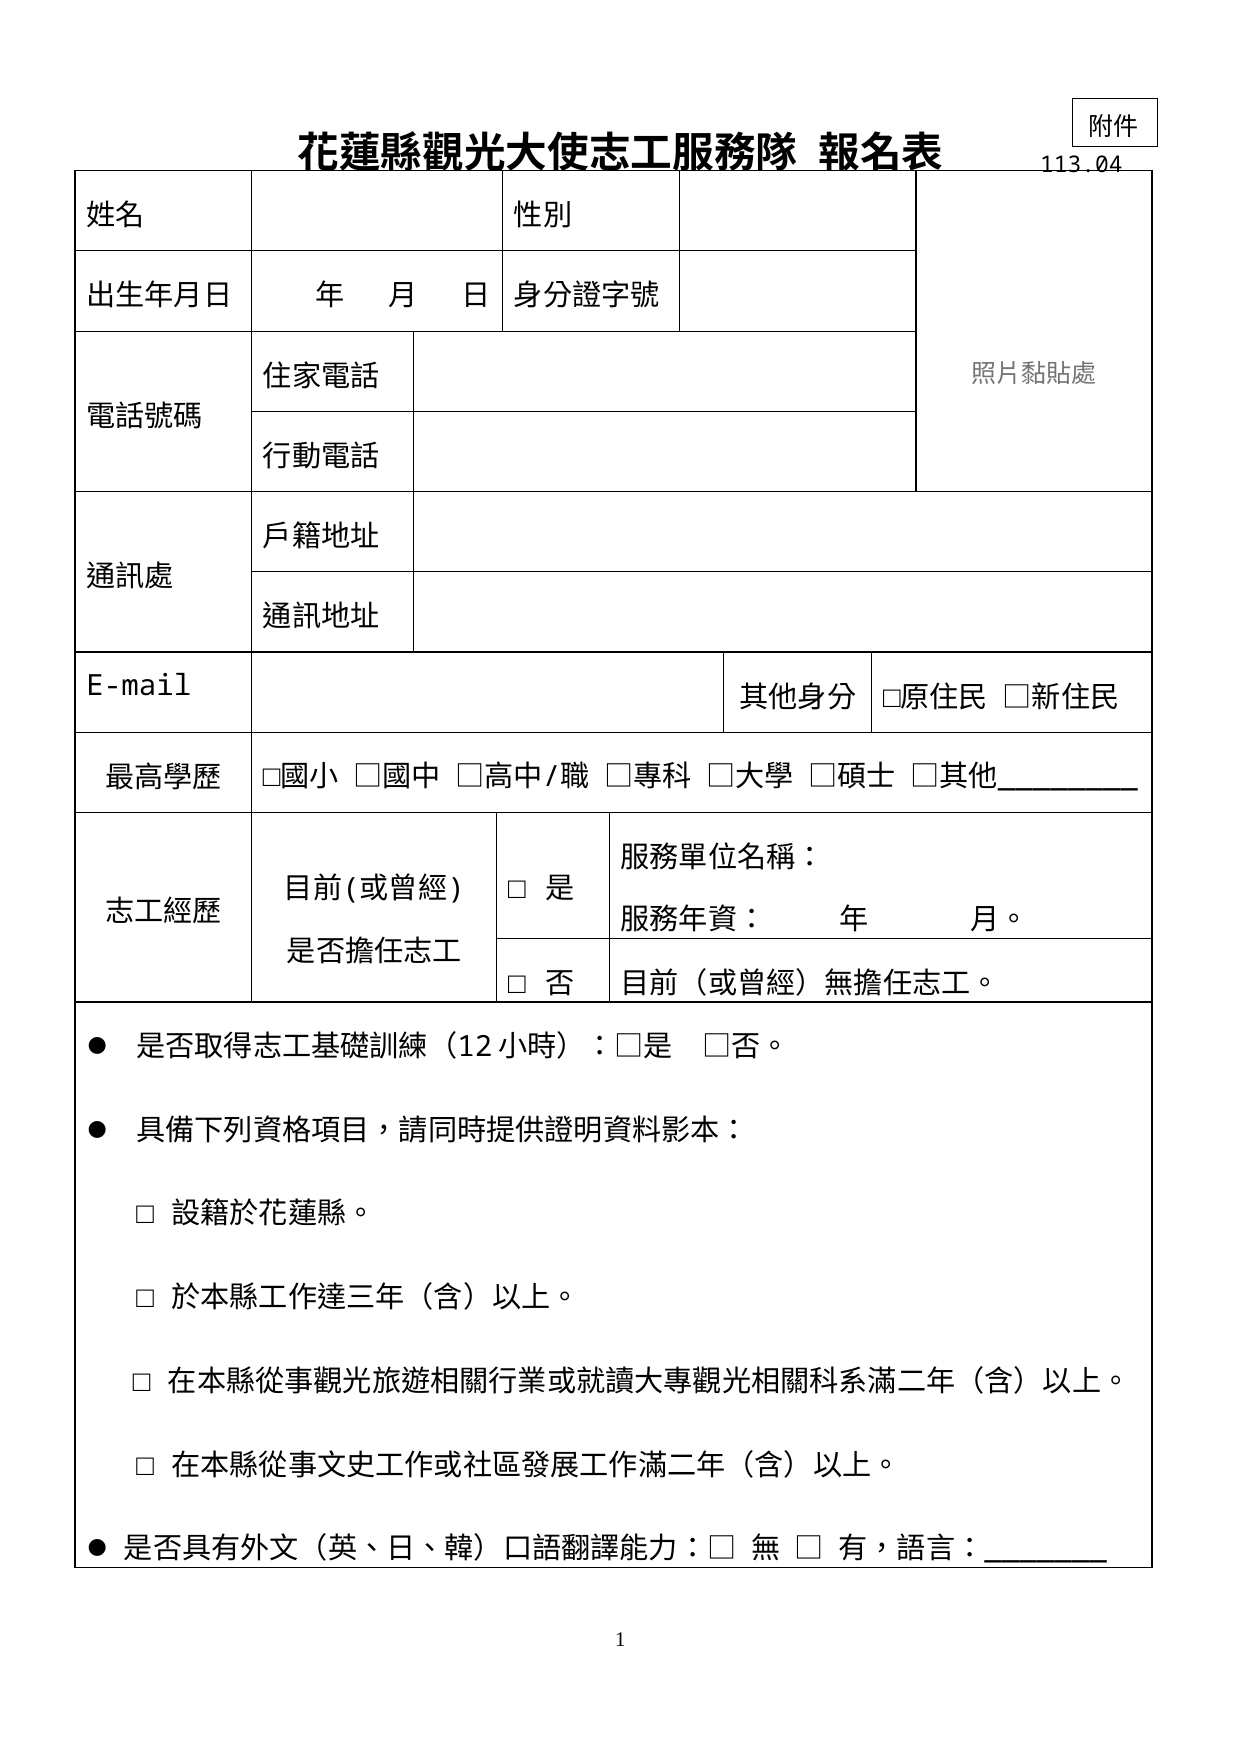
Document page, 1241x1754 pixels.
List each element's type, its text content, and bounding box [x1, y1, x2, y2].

table_cell [414, 412, 915, 491]
text 花蓮縣觀光大使志工服務隊 報名表 [914, 152, 938, 170]
table_cell 是 [497, 813, 609, 938]
table_cell 其他身分 [724, 653, 871, 732]
table_cell [680, 251, 915, 331]
table_cell 最高學歷 [76, 733, 251, 812]
table_cell 年 月 日 [252, 251, 502, 331]
text 花蓮縣觀光大使志工服務隊 報名表 [471, 152, 489, 170]
table_cell [414, 572, 1151, 651]
table_cell 通訊處 [76, 492, 251, 651]
table_cell 目前(或曾經) 是否擔任志工 [252, 813, 496, 1001]
table_cell 通訊地址 [252, 572, 413, 651]
table_header 性別 [503, 171, 679, 250]
table_cell 是否取得志工基礎訓練（12小時）：□是 □否。 具備下列資格項目，請同時提供證明資料影本： □ 設籍於花蓮縣。 □ 於本縣工作達三年（含）以上。 □ 在本縣從事觀光旅遊相關行業或就讀大專觀光相關科系滿二年（含）以上。 □ 在本縣從事文史工作或社區發展工作滿二年（含）以上。 是否具有外文（英、日、韓）口語翻譯能力：□ 無 □ 有，語言：_______ [76, 1003, 1151, 1567]
text 花蓮縣觀光大使志工服務隊 報名表 [762, 138, 783, 170]
text 113.04版 [1040, 148, 1149, 170]
table_cell 戶籍地址 [252, 492, 413, 571]
table_cell 電話號碼 [76, 332, 251, 491]
table_cell [252, 653, 723, 732]
text 附件 [1088, 107, 1142, 138]
table_header 姓名 [76, 171, 251, 250]
table_cell 行動電話 [252, 412, 413, 491]
text 花蓮縣觀光大使志工服務隊 報名表 [75, 108, 1165, 184]
table_cell 否 [497, 939, 609, 1001]
text 113.04版 [1040, 171, 1149, 177]
table_header [680, 171, 915, 250]
table_cell 出生年月日 [76, 251, 251, 331]
table_cell 志工經歷 [76, 813, 251, 1001]
text 花蓮縣觀光大使志工服務隊 報名表 [558, 137, 571, 170]
table_cell □原住民 □新住民 [872, 653, 1151, 732]
table_cell [414, 332, 915, 411]
table_cell 目前（或曾經）無擔任志工。 [610, 939, 1151, 1001]
table_cell [414, 492, 1151, 571]
table_cell 身分證字號 [503, 251, 679, 331]
table_cell □國小 □國中 □高中/職 □專科 □大學 □碩士 □其他________ [252, 733, 1151, 812]
text 花蓮縣觀光大使志工服務隊 報名表 [1025, 171, 1151, 184]
text 花蓮縣觀光大使志工服務隊 報名表 [512, 154, 540, 170]
table_cell 服務單位名稱： 服務年資： 年 月。 [610, 813, 1151, 938]
table_cell E-mail [76, 653, 251, 732]
table_cell 住家電話 [252, 332, 413, 411]
text 花蓮縣觀光大使志工服務隊 報名表 [1073, 99, 1157, 146]
table_header [252, 171, 502, 250]
table_header 照片黏貼處 [917, 171, 1151, 491]
